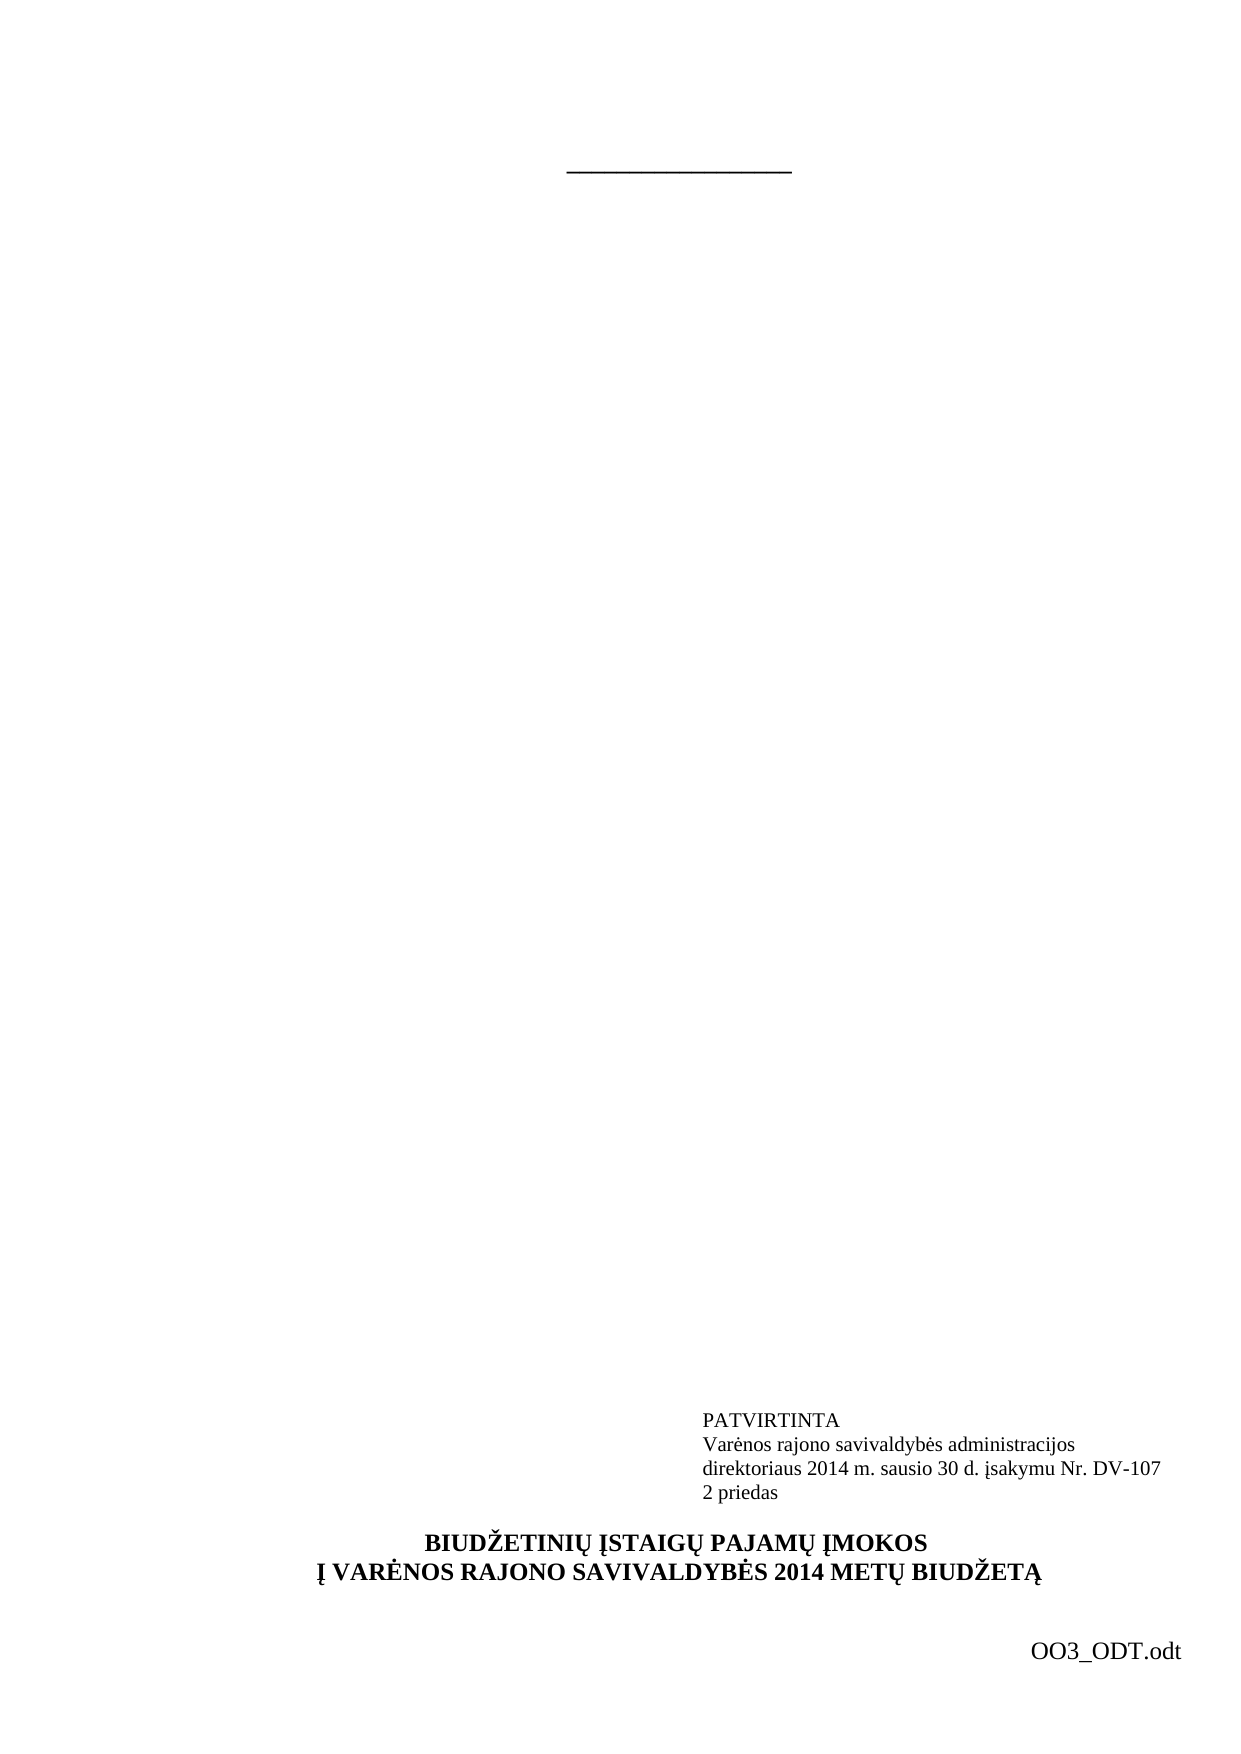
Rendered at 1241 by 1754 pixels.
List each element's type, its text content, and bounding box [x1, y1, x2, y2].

text PATVIRTINTA [627, 1407, 1181, 1432]
text BIUDŽETINIŲ ĮSTAIGŲ PAJAMŲ ĮMOKOS [177, 1528, 1181, 1557]
text __________________ [177, 147, 1181, 176]
text Į VARĖNOS RAJONO SAVIVALDYBĖS 2014 METŲ BIUDŽETĄ [177, 1557, 1181, 1585]
text Varėnos rajono savivaldybės administracijos [627, 1432, 1181, 1456]
text 2 priedas [627, 1480, 1181, 1504]
text direktoriaus 2014 m. sausio 30 d. įsakymu Nr. DV-107 [678, 1456, 1181, 1480]
